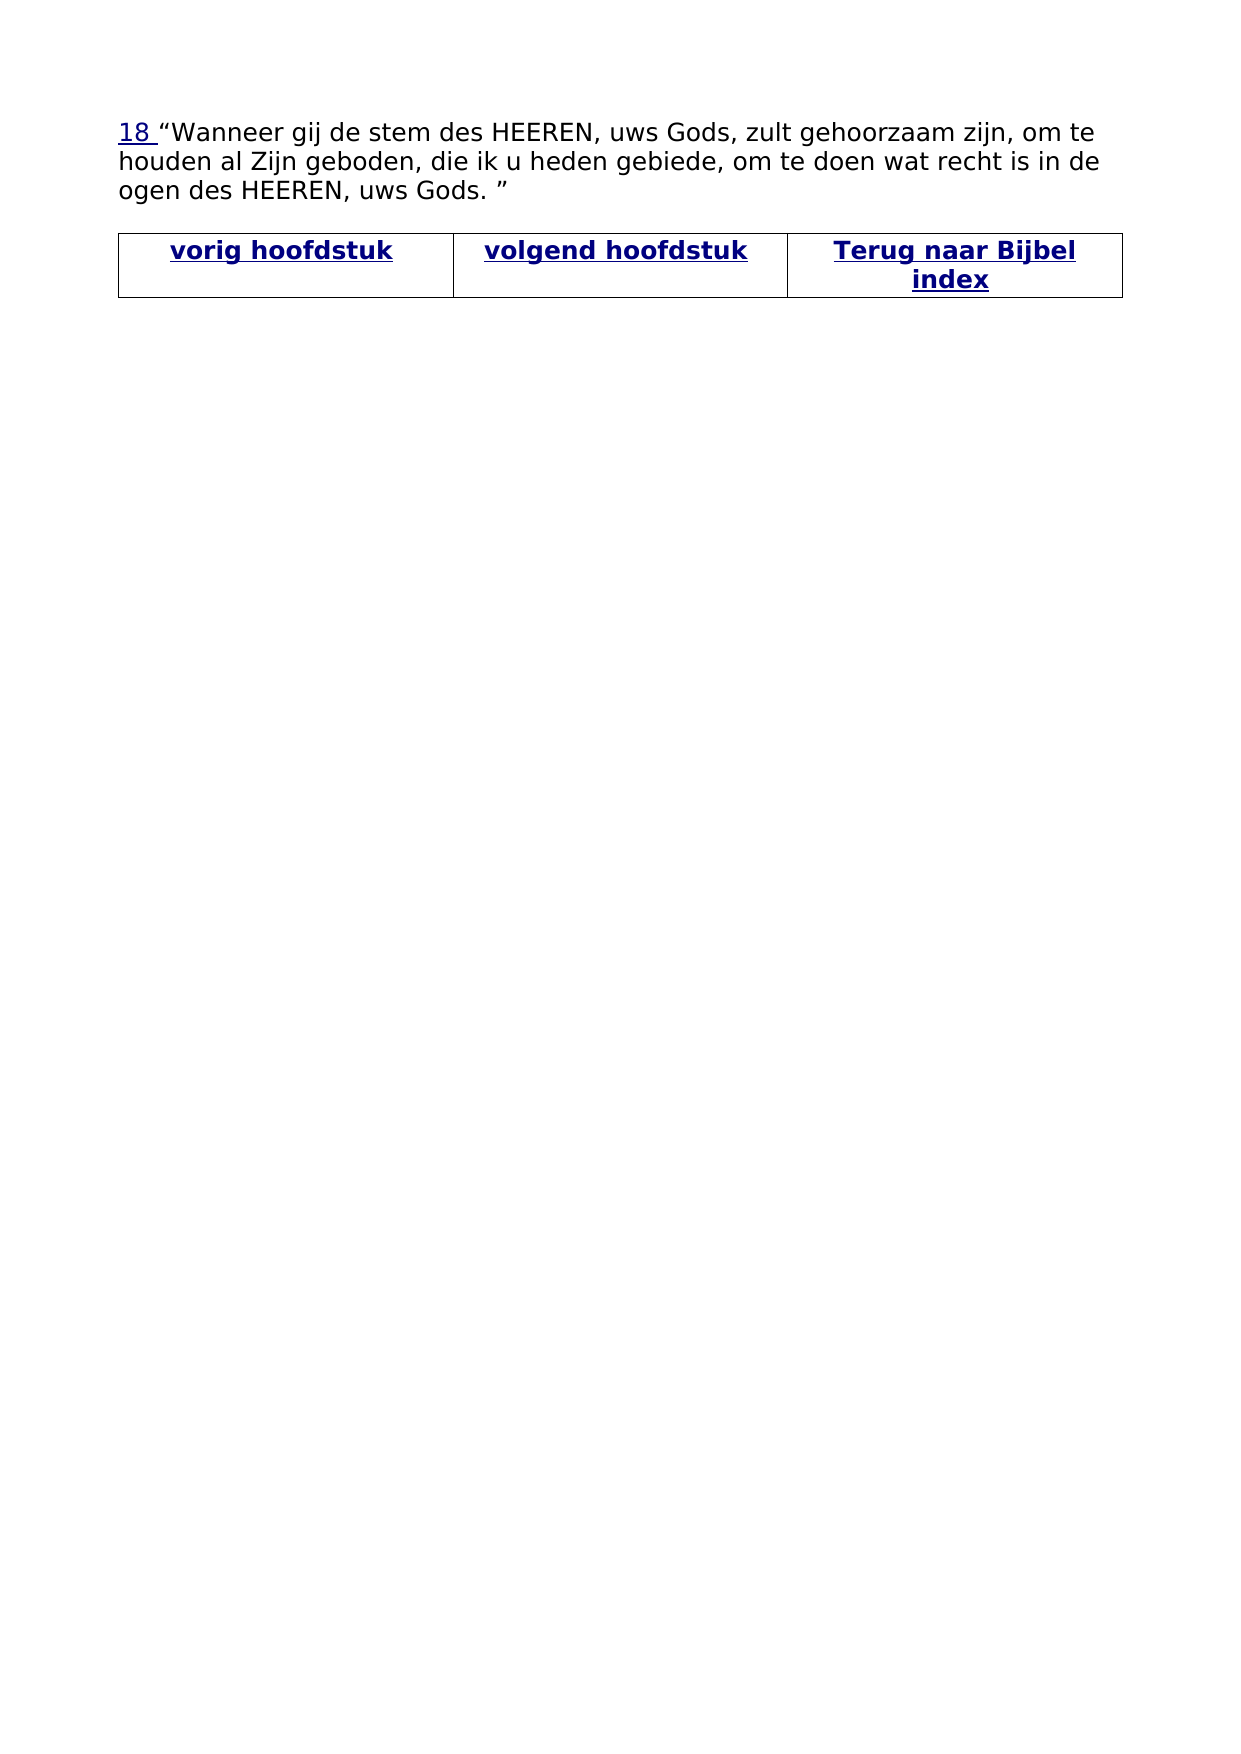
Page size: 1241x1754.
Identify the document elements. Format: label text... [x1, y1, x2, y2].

table_header vorig hoofdstuk [119, 234, 453, 297]
table_header Terug naar Bijbel index [788, 234, 1122, 297]
table_header volgend hoofdstuk [454, 234, 787, 297]
text 18 “Wanneer gij de stem des HEEREN, uws Gods, zult gehoorzaam zijn, om te houden al Zijn geboden, die ik u heden gebiede, om te doen wat recht is in de ogen des HEEREN, uws Gods. ” [118, 118, 1122, 206]
